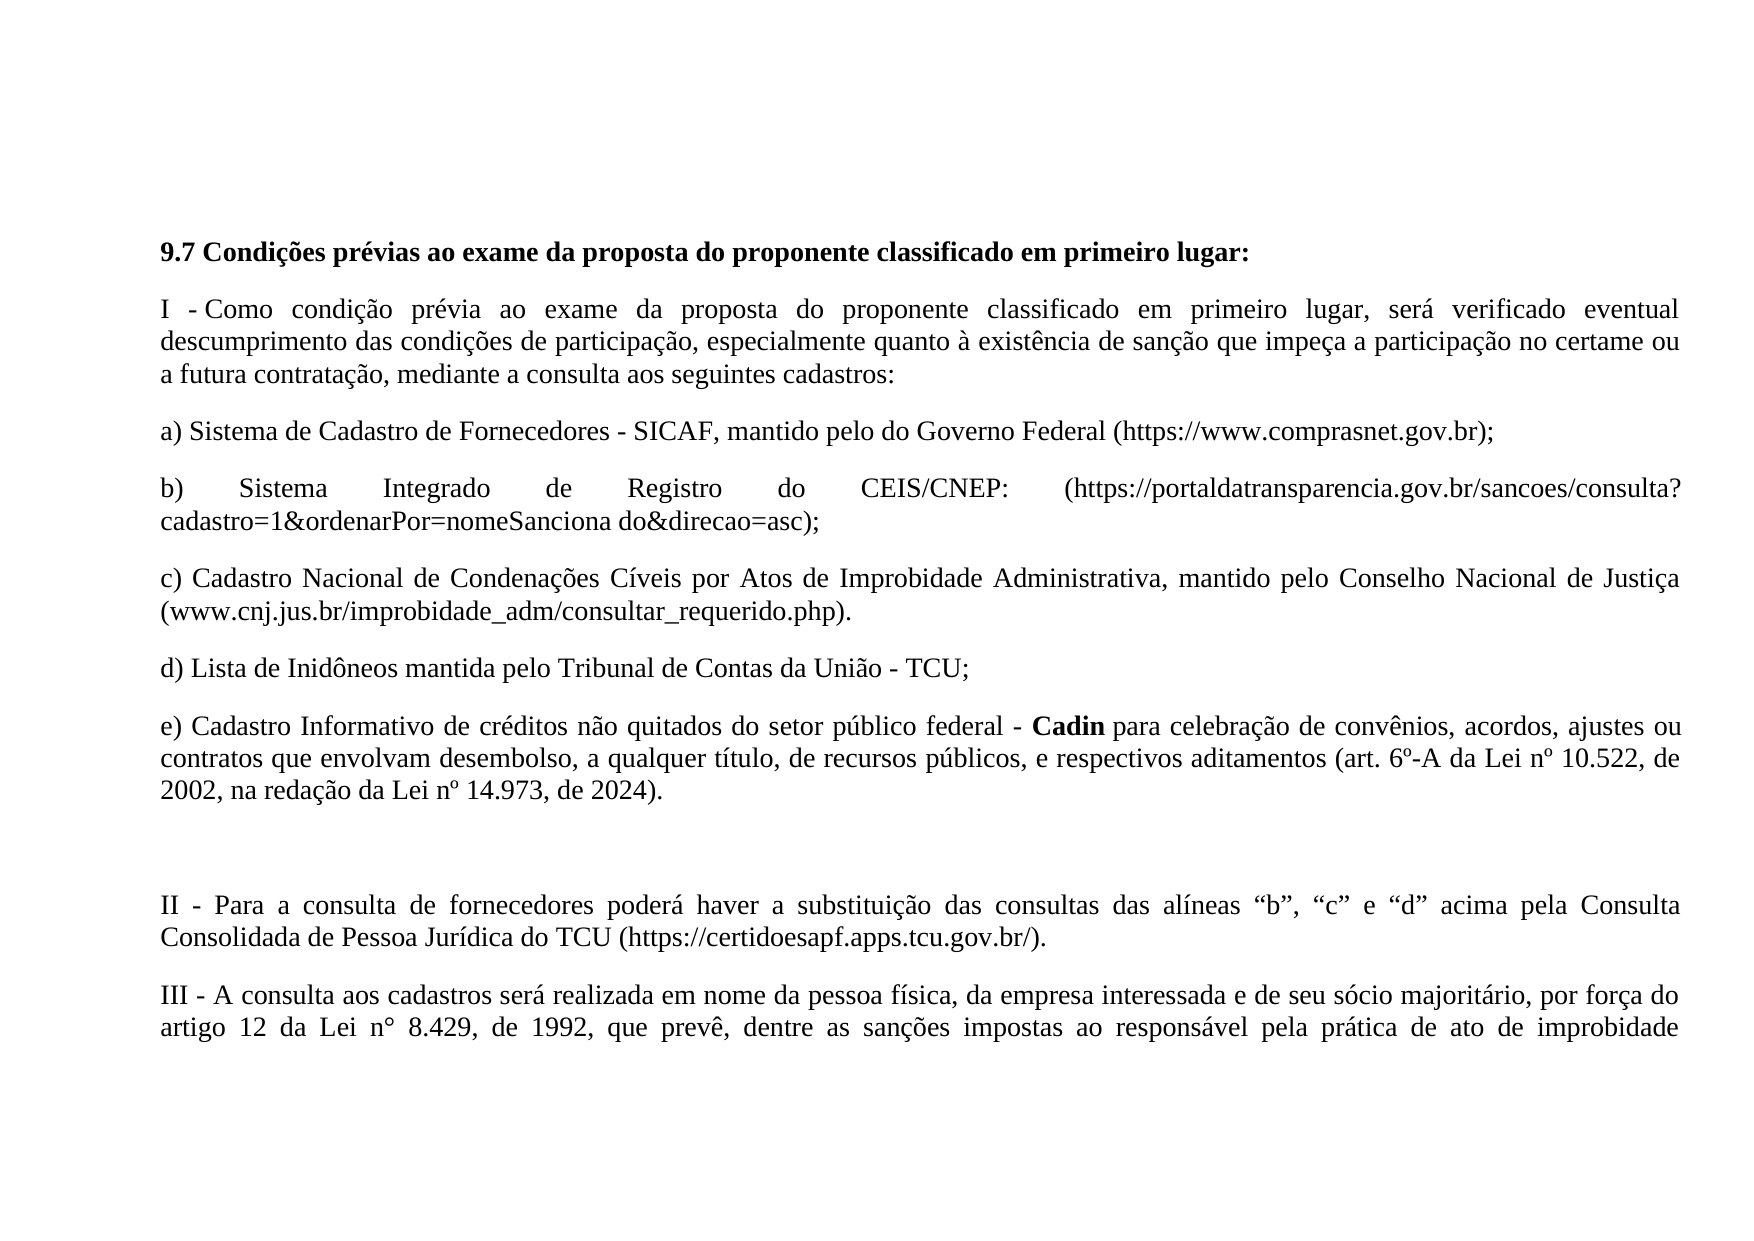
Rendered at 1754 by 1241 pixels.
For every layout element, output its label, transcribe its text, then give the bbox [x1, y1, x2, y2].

text II - Para a consulta de fornecedores poderá haver a substituição das consultas das alíneas “b”, “c” e “d” acima pela Consulta Consolidada de Pessoa Jurídica do TCU (https://certidoesapf.apps.tcu.gov.br/). [160, 888, 1683, 953]
text a) Sistema de Cadastro de Fornecedores - SICAF, mantido pelo do Governo Federal (https://www.comprasnet.gov.br); [160, 414, 1683, 447]
text b) Sistema Integrado de Registro do CEIS/CNEP: (https://portaldatransparencia.gov.br/sancoes/consulta?cadastro=1&ordenarPor=nomeSanciona do&direcao=asc); [160, 472, 1683, 536]
text c) Cadastro Nacional de Condenações Cíveis por Atos de Improbidade Administrativa, mantido pelo Conselho Nacional de Justiça (www.cnj.jus.br/improbidade_adm/consultar_requerido.php). [160, 561, 1683, 626]
text d) Lista de Inidôneos mantida pelo Tribunal de Contas da União - TCU; [160, 651, 1683, 683]
text e) Cadastro Informativo de créditos não quitados do setor público federal - Cadin para celebração de convênios, acordos, ajustes ou contratos que envolvam desembolso, a qualquer título, de recursos públicos, e respectivos aditamentos (art. 6º-A da Lei nº 10.522, de 2002, na redação da Lei nº 14.973, de 2024). [160, 708, 1683, 806]
text I - Como condição prévia ao exame da proposta do proponente classificado em primeiro lugar, será verificado eventual descumprimento das condições de participação, especialmente quanto à existência de sanção que impeça a participação no certame ou a futura contratação, mediante a consulta aos seguintes cadastros: [160, 292, 1683, 389]
text III - A consulta aos cadastros será realizada em nome da pessoa física, da empresa interessada e de seu sócio majoritário, por força do artigo 12 da Lei n° 8.429, de 1992, que prevê, dentre as sanções impostas ao responsável pela prática de ato de improbidade [160, 978, 1683, 1043]
text 9.7 Condições prévias ao exame da proposta do proponente classificado em primeiro lugar: [160, 234, 1683, 267]
